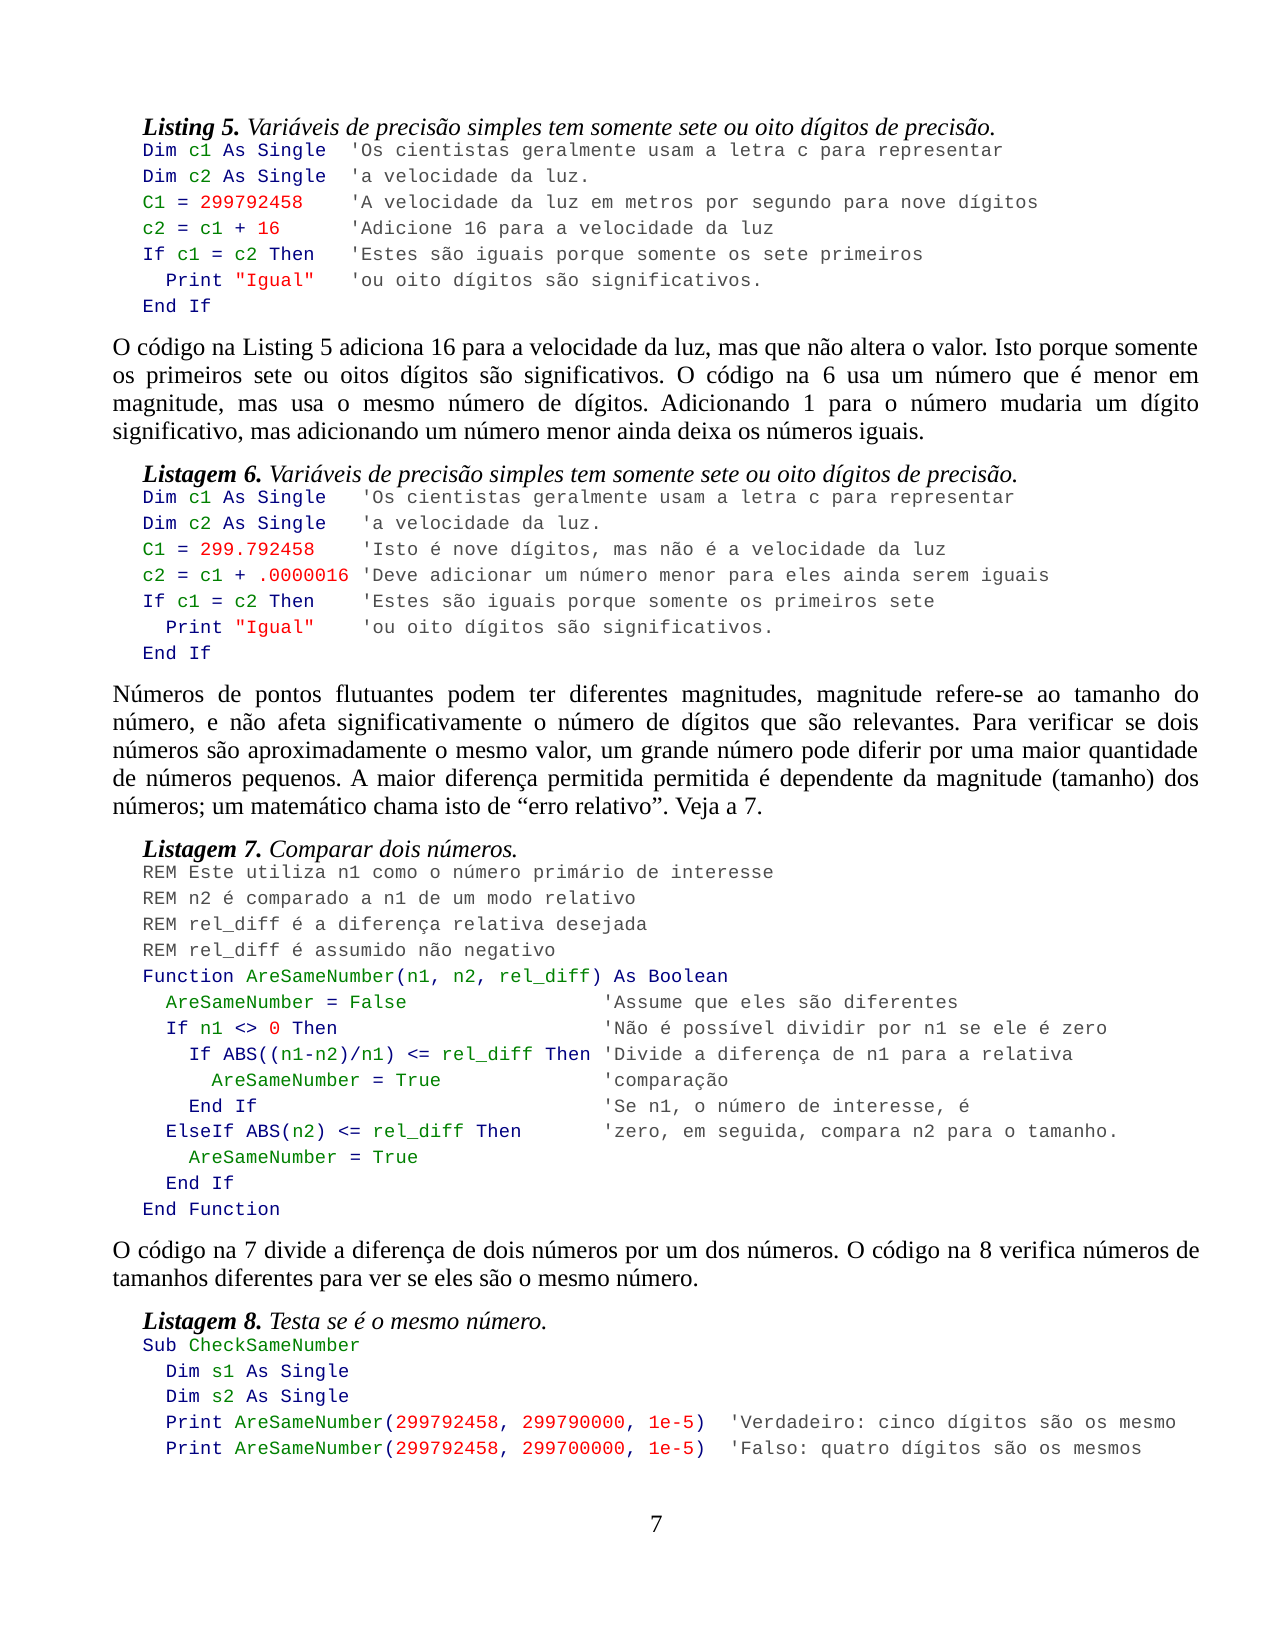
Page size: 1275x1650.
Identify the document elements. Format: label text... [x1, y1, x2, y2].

list Listagem 8. Testa se é o mesmo número. [142, 1307, 1200, 1335]
text Function AreSameNumber(n1, n2, rel_diff) As Boolean [142, 966, 1200, 988]
text If c1 = c2 Then 'Estes são iguais porque somente os primeiros sete [142, 591, 1200, 613]
text AreSameNumber = True 'comparação [142, 1070, 1200, 1091]
list Listagem 7. Comparar dois números. [142, 834, 1200, 862]
text AreSameNumber = True [142, 1148, 1200, 1169]
text ElseIf ABS(n2) <= rel_diff Then 'zero, em seguida, compara n2 para o tamanho. [142, 1122, 1200, 1143]
text Dim s2 As Single [142, 1387, 1200, 1408]
text REM rel_diff é a diferença relativa desejada [142, 914, 1200, 936]
text Sub CheckSameNumber [142, 1335, 1200, 1356]
text If n1 <> 0 Then 'Não é possível dividir por n1 se ele é zero [142, 1018, 1200, 1039]
text AreSameNumber = False 'Assume que eles são diferentes [142, 992, 1200, 1014]
text Dim c1 As Single 'Os cientistas geralmente usam a letra c para representar [142, 487, 1200, 509]
text End If [142, 296, 1200, 318]
list Listagem 6. Variáveis de precisão simples tem somente sete ou oito dígitos de precisão. [142, 459, 1200, 487]
text C1 = 299792458 'A velocidade da luz em metros por segundo para nove dígitos [142, 192, 1200, 214]
text Print "Igual" 'ou oito dígitos são significativos. [142, 270, 1200, 292]
text End Function [142, 1200, 1200, 1221]
text Números de pontos flutuantes podem ter diferentes magnitudes, magnitude refere-se ao tamanho do número, e não afeta significativamente o número de dígitos que são relevantes. Para verificar se dois números são aproximadamente o mesmo valor, um grande número pode diferir por uma maior quantidade de números pequenos. A maior diferença permitida permitida é dependente da magnitude (tamanho) dos números; um matemático chama isto de “erro relativo”. Veja a Listagem 7. [112, 679, 1200, 820]
text c2 = c1 + .0000016 'Deve adicionar um número menor para eles ainda serem iguais [142, 565, 1200, 587]
text Print AreSameNumber(299792458, 299790000, 1e-5) 'Verdadeiro: cinco dígitos são os mesmo [142, 1413, 1200, 1434]
text Dim c2 As Single 'a velocidade da luz. [142, 166, 1200, 188]
text REM rel_diff é assumido não negativo [142, 940, 1200, 962]
text c2 = c1 + 16 'Adicione 16 para a velocidade da luz [142, 218, 1200, 240]
text O código na Listagem 7 divide a diferença de dois números por um dos números. O código na Listagem 8 verifica números de tamanhos diferentes para ver se eles são o mesmo número. [112, 1236, 1200, 1292]
text Dim c2 As Single 'a velocidade da luz. [142, 513, 1200, 535]
text Dim c1 As Single 'Os cientistas geralmente usam a letra c para representar [142, 141, 1200, 162]
text REM Este utiliza n1 como o número primário de interesse [142, 862, 1200, 884]
text C1 = 299.792458 'Isto é nove dígitos, mas não é a velocidade da luz [142, 539, 1200, 561]
text End If [142, 1174, 1200, 1195]
text End If [142, 643, 1200, 664]
text Print "Igual" 'ou oito dígitos são significativos. [142, 617, 1200, 639]
text End If 'Se n1, o número de interesse, é [142, 1096, 1200, 1117]
text If ABS((n1-n2)/n1) <= rel_diff Then 'Divide a diferença de n1 para a relativa [142, 1044, 1200, 1066]
text O código na Listing 5 adiciona 16 para a velocidade da luz, mas que não altera o valor. Isto porque somente os primeiros sete ou oitos dígitos são significativos. O código na Listagem 6 usa um número que é menor em magnitude, mas usa o mesmo número de dígitos. Adicionando 1 para o número mudaria um dígito significativo, mas adicionando um número menor ainda deixa os números iguais. [112, 333, 1200, 445]
text Dim s1 As Single [142, 1361, 1200, 1382]
text Print AreSameNumber(299792458, 299700000, 1e-5) 'Falso: quatro dígitos são os mesmos [142, 1439, 1200, 1460]
list Listing 5. Variáveis de precisão simples tem somente sete ou oito dígitos de precisão. [142, 112, 1200, 141]
text If c1 = c2 Then 'Estes são iguais porque somente os sete primeiros [142, 244, 1200, 266]
text REM n2 é comparado a n1 de um modo relativo [142, 888, 1200, 910]
